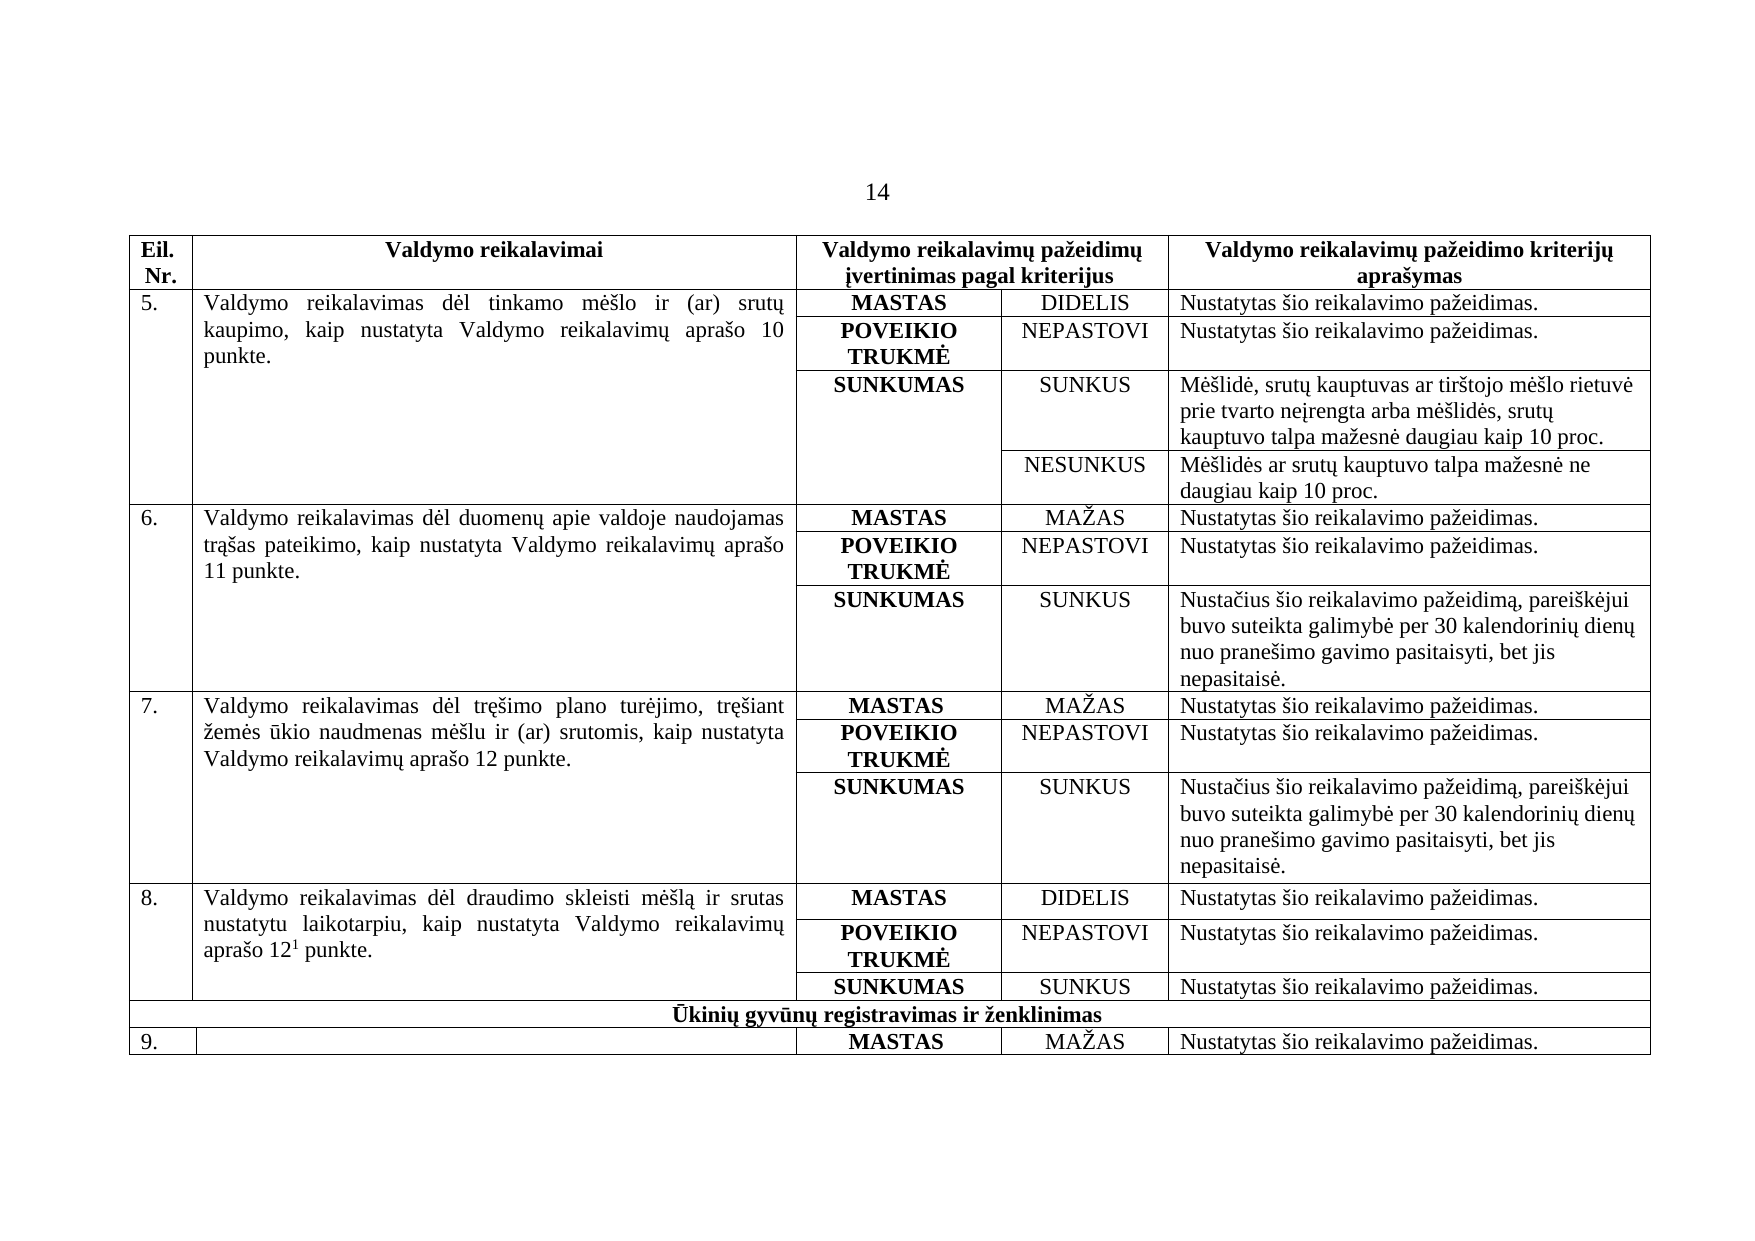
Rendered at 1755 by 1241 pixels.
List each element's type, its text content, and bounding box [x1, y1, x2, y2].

table_cell MAŽAS [1002, 1028, 1168, 1054]
table_cell SUNKUS [1002, 773, 1168, 882]
table_cell Nustatytas šio reikalavimo pažeidimas. [1169, 973, 1650, 999]
table_cell Valdymo reikalavimas dėl duomenų apie valdoje naudojamas trąšas pateikimo, kaip nustatyta Valdymo reikalavimų aprašo 11 punkte. [193, 505, 796, 691]
table_cell Nustatytas šio reikalavimo pažeidimas. [1169, 317, 1650, 369]
table_cell Nustatytas šio reikalavimo pažeidimas. [1169, 692, 1650, 718]
table_cell Nustačius šio reikalavimo pažeidimą, pareiškėjui buvo suteikta galimybė per 30 kalendorinių dienų nuo pranešimo gavimo pasitaisyti, bet jis nepasitaisė. [1169, 586, 1650, 691]
table_cell MASTAS [797, 505, 1001, 531]
table_cell SUNKUS [1002, 586, 1168, 691]
table_cell MAŽAS [1002, 692, 1168, 718]
table_cell NEPASTOVI [1002, 720, 1168, 772]
table_cell 8. [130, 884, 192, 999]
table_cell Ūkinių gyvūnų registravimas ir ženklinimas [130, 1001, 1650, 1027]
table_cell Nustatytas šio reikalavimo pažeidimas. [1169, 290, 1650, 316]
table_cell MAŽAS [1002, 505, 1168, 531]
table_cell Nustatytas šio reikalavimo pažeidimas. [1169, 532, 1650, 584]
table_cell Nustatytas šio reikalavimo pažeidimas. [1169, 1028, 1650, 1054]
table_cell NEPASTOVI [1002, 920, 1168, 972]
table_cell SUNKUMAS [797, 773, 1001, 882]
table_header Valdymo reikalavimai [193, 236, 796, 288]
table_cell Nustatytas šio reikalavimo pažeidimas. [1169, 720, 1650, 772]
table_cell MASTAS [797, 884, 1001, 918]
table_cell Nustatytas šio reikalavimo pažeidimas. [1169, 884, 1650, 918]
table_cell SUNKUS [1002, 371, 1168, 450]
table_cell MASTAS [797, 692, 1001, 718]
table_cell Nustačius šio reikalavimo pažeidimą, pareiškėjui buvo suteikta galimybė per 30 kalendorinių dienų nuo pranešimo gavimo pasitaisyti, bet jis nepasitaisė. [1169, 773, 1650, 882]
table_cell Mėšlidė, srutų kauptuvas ar tirštojo mėšlo rietuvė prie tvarto neįrengta arba mėšlidės, srutų kauptuvo talpa mažesnė daugiau kaip 10 proc. [1169, 371, 1650, 450]
table_cell Nustatytas šio reikalavimo pažeidimas. [1169, 920, 1650, 972]
table_cell Valdymo reikalavimas dėl tinkamo mėšlo ir (ar) srutų kaupimo, kaip nustatyta Valdymo reikalavimų aprašo 10 punkte. [193, 290, 796, 503]
table_cell SUNKUMAS [797, 371, 1001, 503]
table_cell POVEIKIO TRUKMĖ [797, 532, 1001, 584]
table_cell DIDELIS [1002, 290, 1168, 316]
table_cell [197, 1028, 796, 1054]
table_cell Valdymo reikalavimas dėl tręšimo plano turėjimo, tręšiant žemės ūkio naudmenas mėšlu ir (ar) srutomis, kaip nustatyta Valdymo reikalavimų aprašo 12 punkte. [193, 692, 796, 882]
table_header Eil. Nr. [130, 236, 192, 288]
table_cell 5. [130, 290, 192, 503]
table_cell SUNKUMAS [797, 586, 1001, 691]
table_cell NESUNKUS [1002, 451, 1168, 503]
table_cell 9. [130, 1028, 196, 1054]
table_cell POVEIKIO TRUKMĖ [797, 720, 1001, 772]
table_cell POVEIKIO TRUKMĖ [797, 920, 1001, 972]
table_cell SUNKUS [1002, 973, 1168, 999]
table_cell 6. [130, 505, 192, 691]
table_cell NEPASTOVI [1002, 532, 1168, 584]
table_cell SUNKUMAS [797, 973, 1001, 999]
table_cell Mėšlidės ar srutų kauptuvo talpa mažesnė ne daugiau kaip 10 proc. [1169, 451, 1650, 503]
table_cell DIDELIS [1002, 884, 1168, 918]
table_cell Valdymo reikalavimas dėl draudimo skleisti mėšlą ir srutas nustatytu laikotarpiu, kaip nustatyta Valdymo reikalavimų aprašo 121 punkte. [193, 884, 796, 999]
table_cell 7. [130, 692, 192, 882]
table_cell Nustatytas šio reikalavimo pažeidimas. [1169, 505, 1650, 531]
table_cell MASTAS [797, 1028, 1001, 1054]
table_cell POVEIKIO TRUKMĖ [797, 317, 1001, 369]
table_header Valdymo reikalavimų pažeidimo kriterijų aprašymas [1169, 236, 1650, 288]
table_cell NEPASTOVI [1002, 317, 1168, 369]
table_cell MASTAS [797, 290, 1001, 316]
table_header Valdymo reikalavimų pažeidimų įvertinimas pagal kriterijus [797, 236, 1168, 288]
